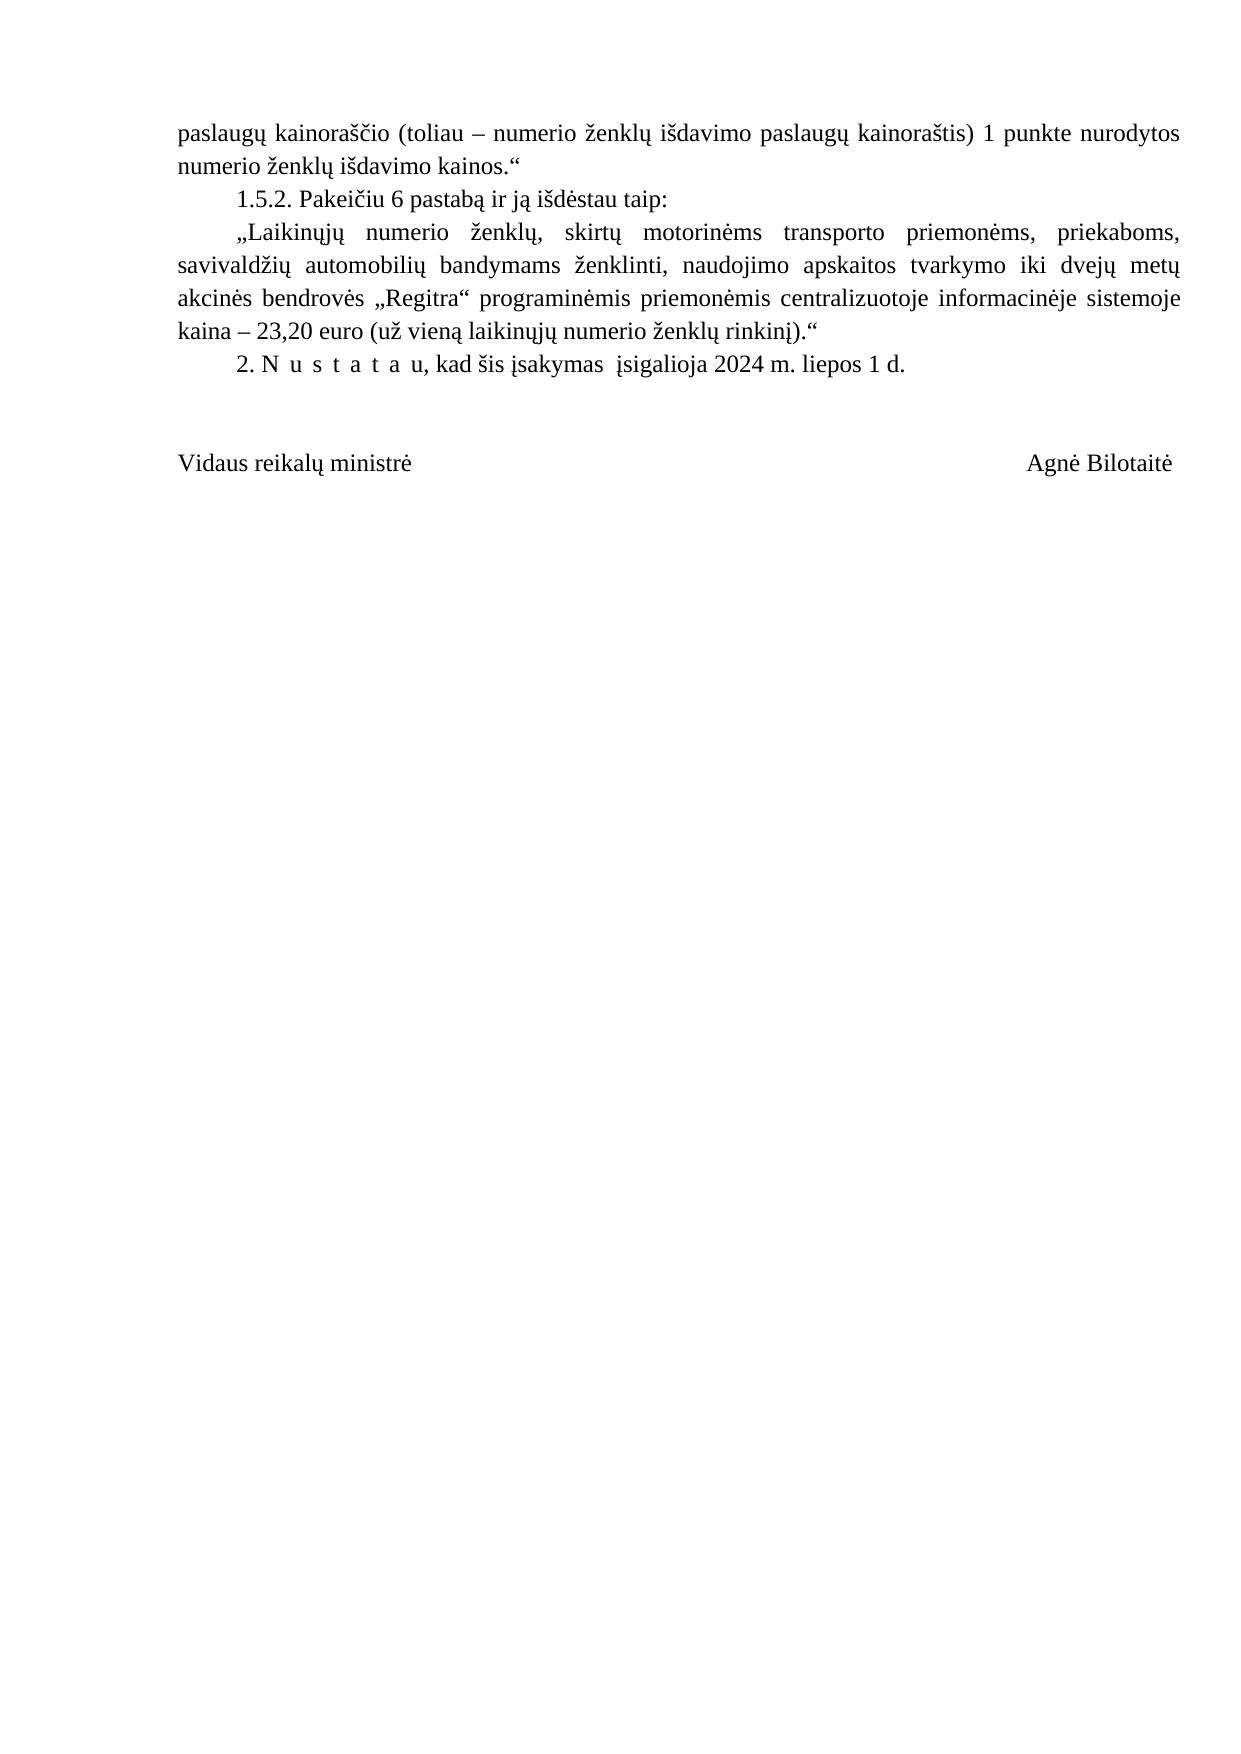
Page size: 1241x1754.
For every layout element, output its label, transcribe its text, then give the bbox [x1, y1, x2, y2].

text 1.5.2. Pakeičiu 6 pastabą ir ją išdėstau taip: [177, 184, 1181, 213]
text paslaugų kainoraščio (toliau – numerio ženklų išdavimo paslaugų kainoraštis) 1 punkte nurodytos numerio ženklų išdavimo kainos.“ [177, 118, 1181, 180]
text 2. Nustatau, kad šis įsakymas įsigalioja 2024 m. liepos 1 d. [177, 349, 1181, 378]
text „Laikinųjų numerio ženklų, skirtų motorinėms transporto priemonėms, priekaboms, savivaldžių automobilių bandymams ženklinti, naudojimo apskaitos tvarkymo iki dvejų metų akcinės bendrovės „Regitra“ programinėmis priemonėmis centralizuotoje informacinėje sistemoje kaina – 23,20 euro (už vieną laikinųjų numerio ženklų rinkinį).“ [177, 217, 1181, 345]
text Vidaus reikalų ministrė Agnė Bilotaitė [177, 448, 1181, 477]
